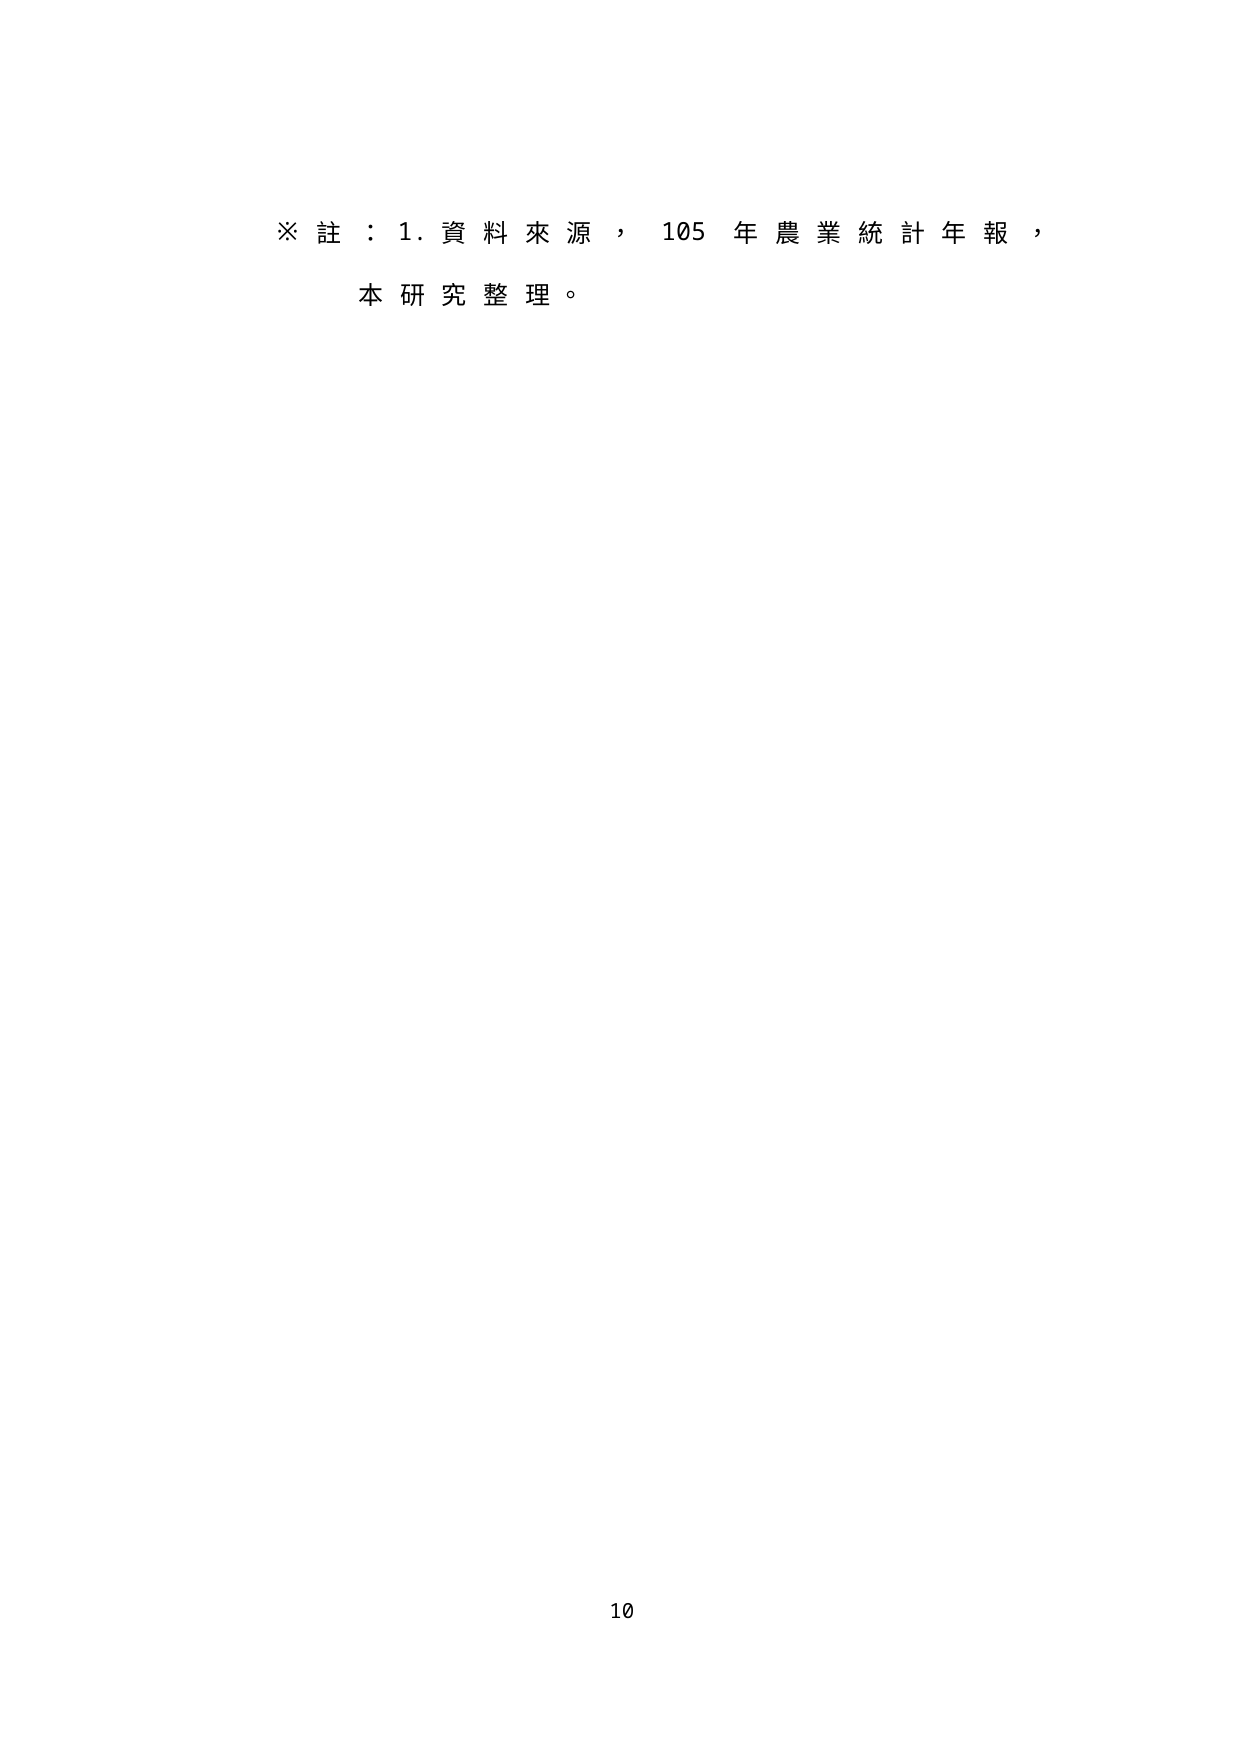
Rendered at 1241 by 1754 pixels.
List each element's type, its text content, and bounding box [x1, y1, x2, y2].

text ※註：1.資料來源，105年農業統計年報，本研究整理。 [243, 189, 1058, 314]
